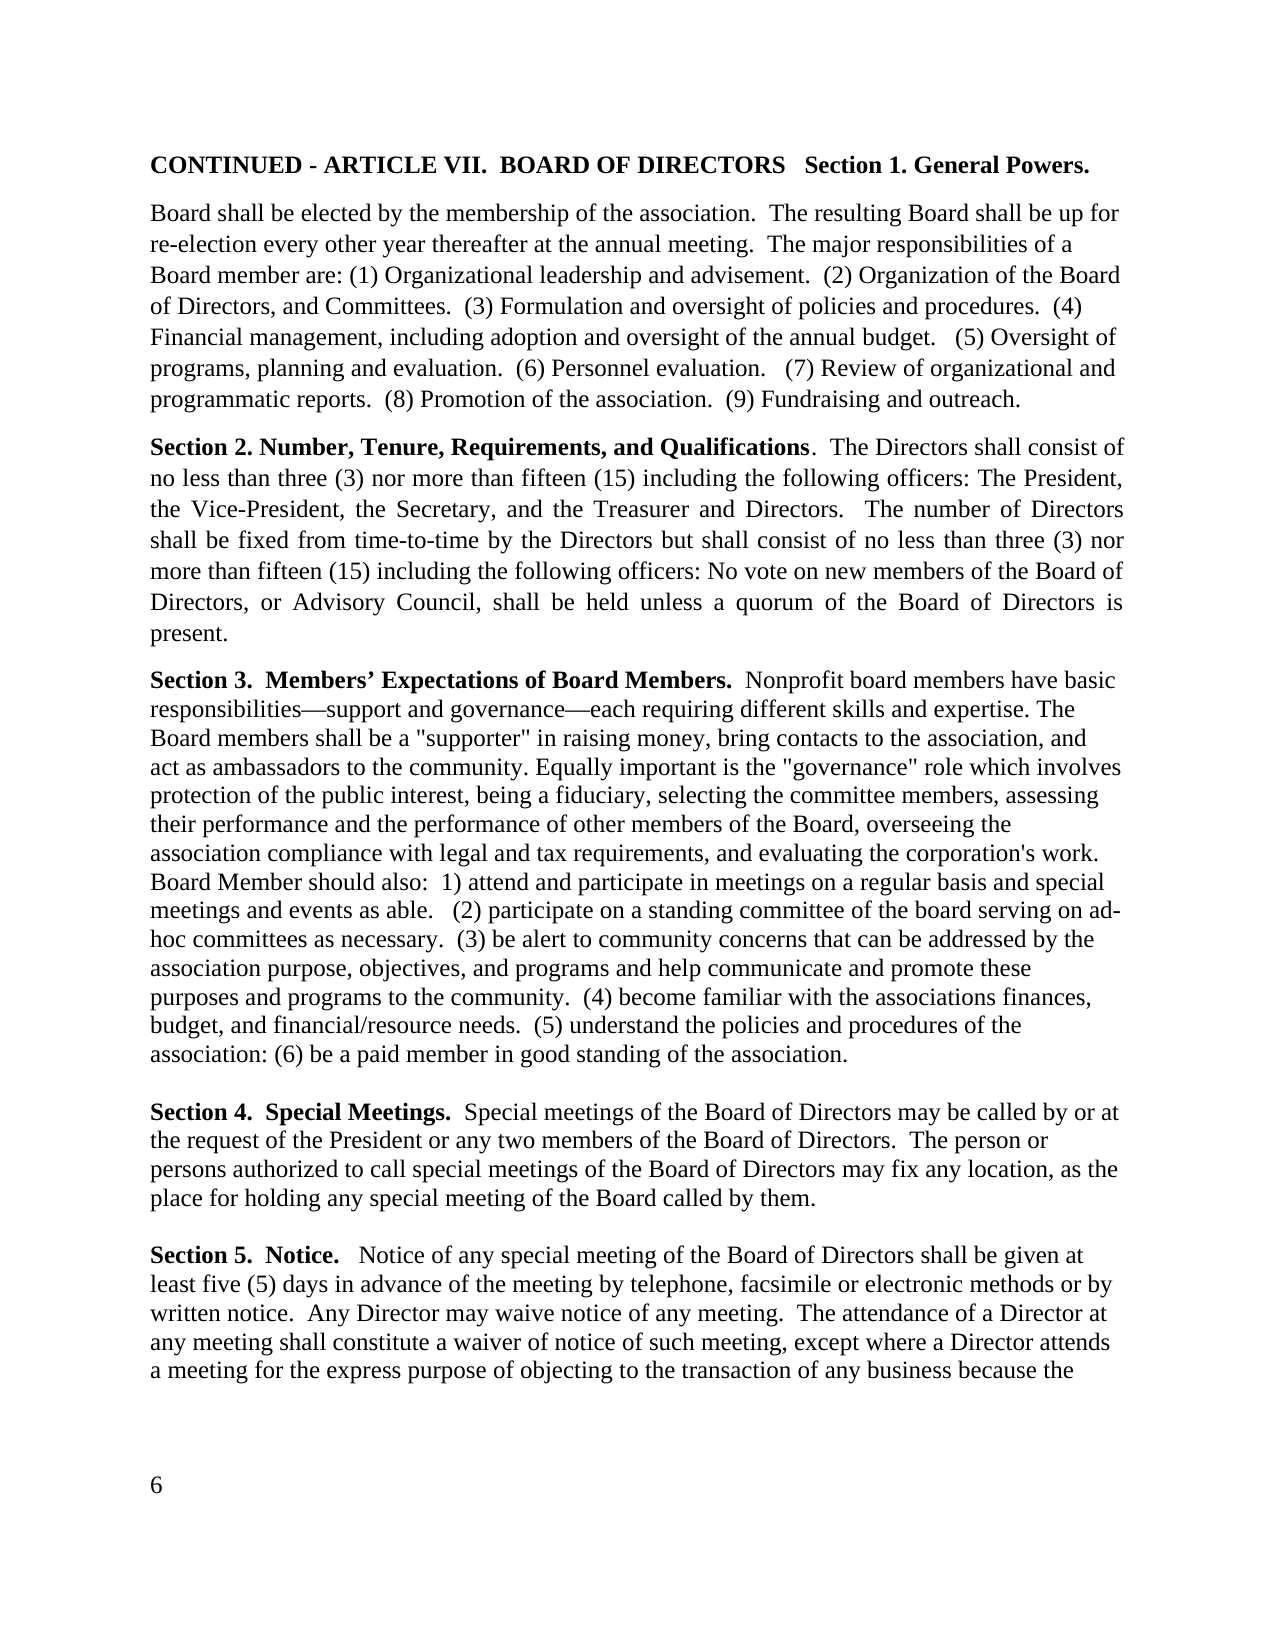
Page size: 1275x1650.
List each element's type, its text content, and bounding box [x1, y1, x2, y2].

text act as ambassadors to the community. Equally important is the "governance" role which involves [150, 752, 1125, 781]
text Board shall be elected by the membership of the association. The resulting Board shall be up for re-election every other year thereafter at the annual meeting. The major responsibilities of a Board member are: (1) Organizational leadership and advisement. (2) Organization of the Board of Directors, and Committees. (3) Formulation and oversight of policies and procedures. (4) Financial management, including adoption and oversight of the annual budget. (5) Oversight of programs, planning and evaluation. (6) Personnel evaluation. (7) Review of organizational and programmatic reports. (8) Promotion of the association. (9) Fundraising and outreach. [150, 198, 1125, 413]
text Section 2. Number, Tenure, Requirements, and Qualifications. The Directors shall consist of no less than three (3) nor more than fifteen (15) including the following officers: The President, the Vice-President, the Secretary, and the Treasurer and Directors. The number of Directors shall be fixed from time-to-time by the Directors but shall consist of no less than three (3) nor more than fifteen (15) including the following officers: No vote on new members of the Board of Directors, or Advisory Council, shall be held unless a quorum of the Board of Directors is present. [150, 432, 1125, 647]
text Section 5. Notice. Notice of any special meeting of the Board of Directors shall be given at least five (5) days in advance of the meeting by telephone, facsimile or electronic methods or by written notice. Any Director may waive notice of any meeting. The attendance of a Director at any meeting shall constitute a waiver of notice of such meeting, except where a Director attends a meeting for the express purpose of objecting to the transaction of any business because the [150, 1241, 1125, 1384]
text protection of the public interest, being a fiduciary, selecting the committee members, assessing their performance and the performance of other members of the Board, overseeing the association compliance with legal and tax requirements, and evaluating the corporation's work. Board Member should also: 1) attend and participate in meetings on a regular basis and special meetings and events as able. (2) participate on a standing committee of the board serving on ad-hoc committees as necessary. (3) be alert to community concerns that can be addressed by the association purpose, objectives, and programs and help communicate and promote these purposes and programs to the community. (4) become familiar with the associations finances, [150, 781, 1125, 1011]
text Section 3. Members’ Expectations of Board Members. Nonprofit board members have basic responsibilities—support and governance—each requiring different skills and expertise. The Board members shall be a "supporter" in raising money, bring contacts to the association, and [150, 666, 1125, 752]
text Section 4. Special Meetings. Special meetings of the Board of Directors may be called by or at the request of the President or any two members of the Board of Directors. The person or persons authorized to call special meetings of the Board of Directors may fix any location, as the place for holding any special meeting of the Board called by them. [150, 1097, 1125, 1212]
text CONTINUED - ARTICLE VII. BOARD OF DIRECTORS Section 1. General Powers. [150, 150, 1125, 179]
text 6 [150, 1471, 1125, 1499]
text budget, and financial/resource needs. (5) understand the policies and procedures of the association: (6) be a paid member in good standing of the association. [150, 1011, 1125, 1068]
